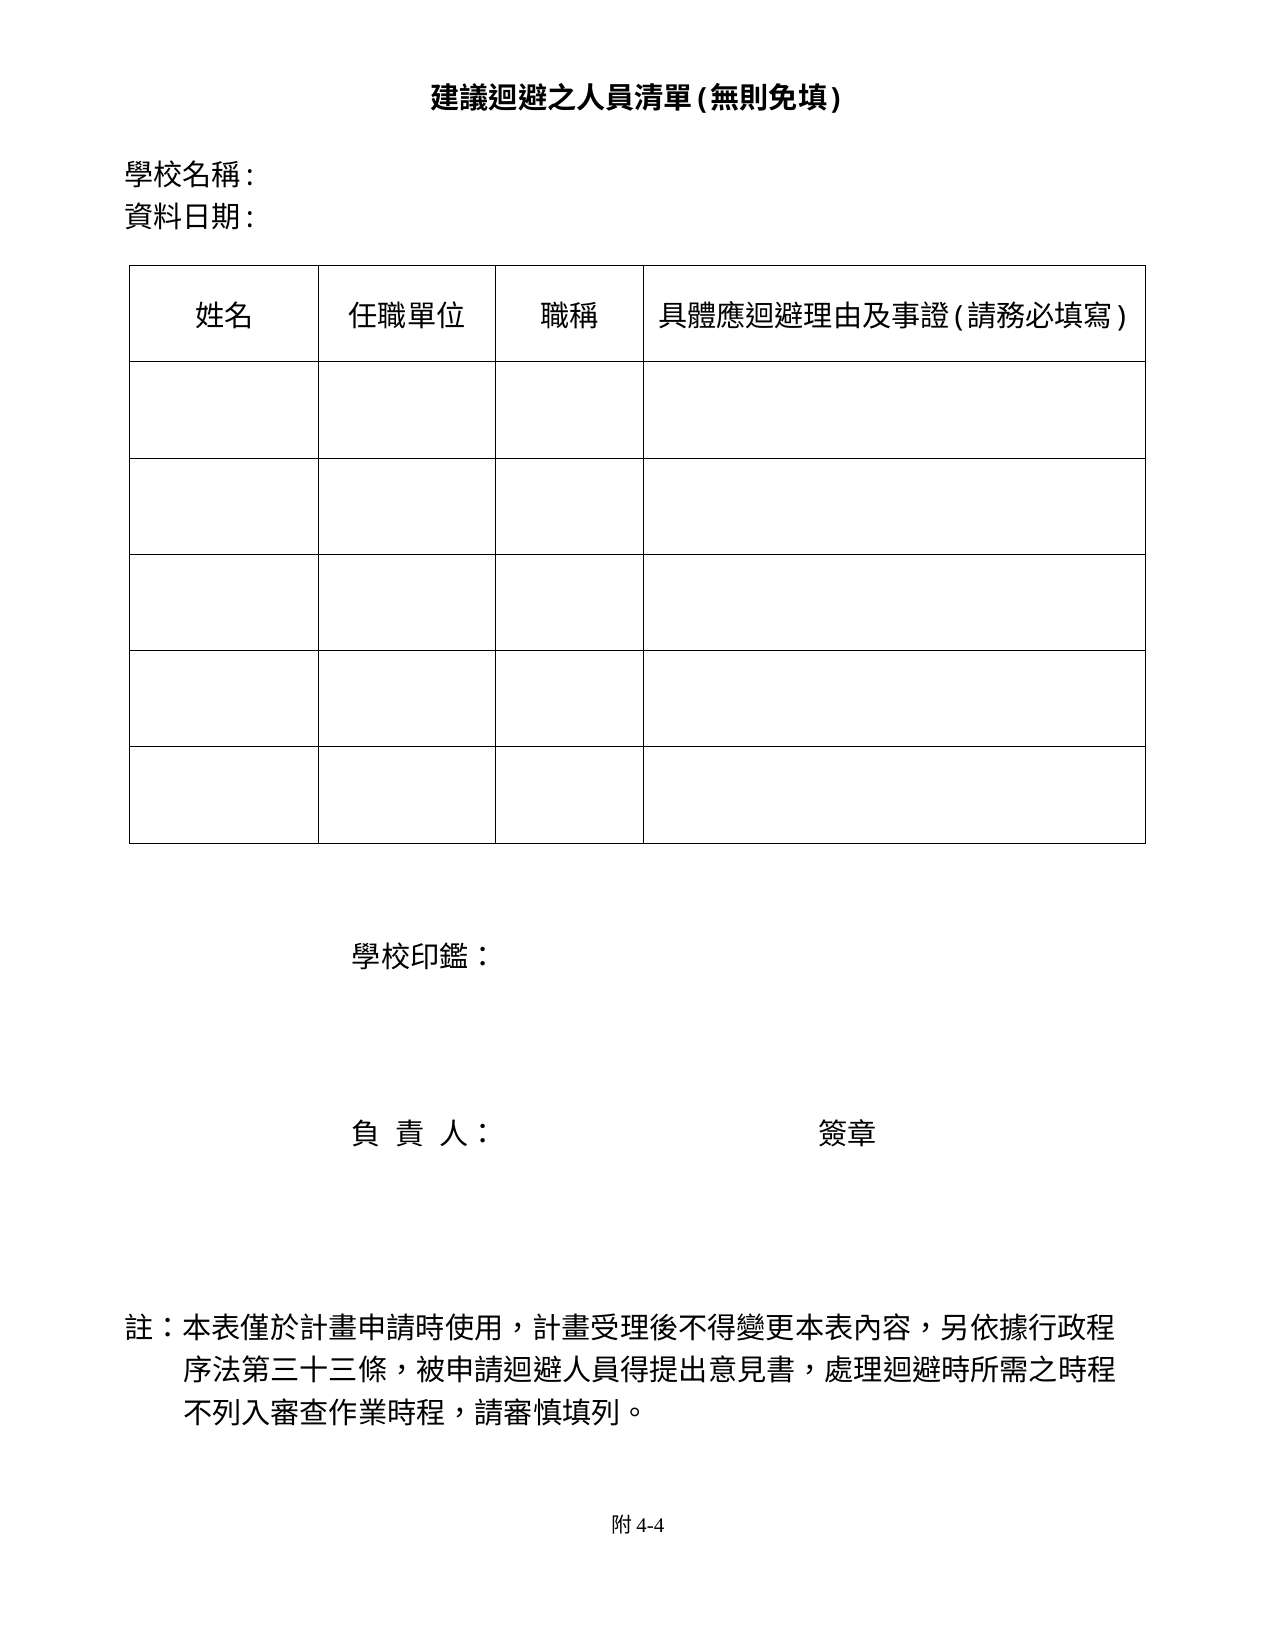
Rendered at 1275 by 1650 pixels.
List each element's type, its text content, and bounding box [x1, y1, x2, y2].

table_header 姓名 [130, 266, 318, 361]
table_cell [130, 651, 318, 746]
table_cell [644, 555, 1145, 650]
table_cell [130, 459, 318, 554]
table_cell [130, 555, 318, 650]
text 負 責 人： 簽章 [124, 1110, 1051, 1153]
table_cell [644, 362, 1145, 457]
table_cell [319, 651, 495, 746]
table_cell [644, 459, 1145, 554]
text 註：本表僅於計畫申請時使用，計畫受理後不得變更本表內容，另依據行政程序法第三十三條，被申請迴避人員得提出意見書，處理迴避時所需之時程不列入審查作業時程，請審慎填列。 [124, 1305, 1141, 1432]
text 學校名稱: [124, 151, 1151, 194]
text 建議迴避之人員清單(無則免填) [124, 75, 1151, 117]
table_header 具體應迴避理由及事證(請務必填寫) [644, 266, 1145, 361]
table_cell [319, 459, 495, 554]
table_header 職稱 [496, 266, 643, 361]
table_cell [130, 362, 318, 457]
table_cell [644, 651, 1145, 746]
table_cell [496, 651, 643, 746]
text 資料日期: [124, 194, 1151, 236]
table_cell [319, 747, 495, 842]
table_header 任職單位 [319, 266, 495, 361]
table_cell [130, 747, 318, 842]
table_cell [496, 362, 643, 457]
table_cell [319, 362, 495, 457]
table_cell [496, 747, 643, 842]
text 學校印鑑： [124, 933, 1051, 976]
table_cell [319, 555, 495, 650]
table_cell [496, 555, 643, 650]
table_cell [644, 747, 1145, 842]
table_cell [496, 459, 643, 554]
